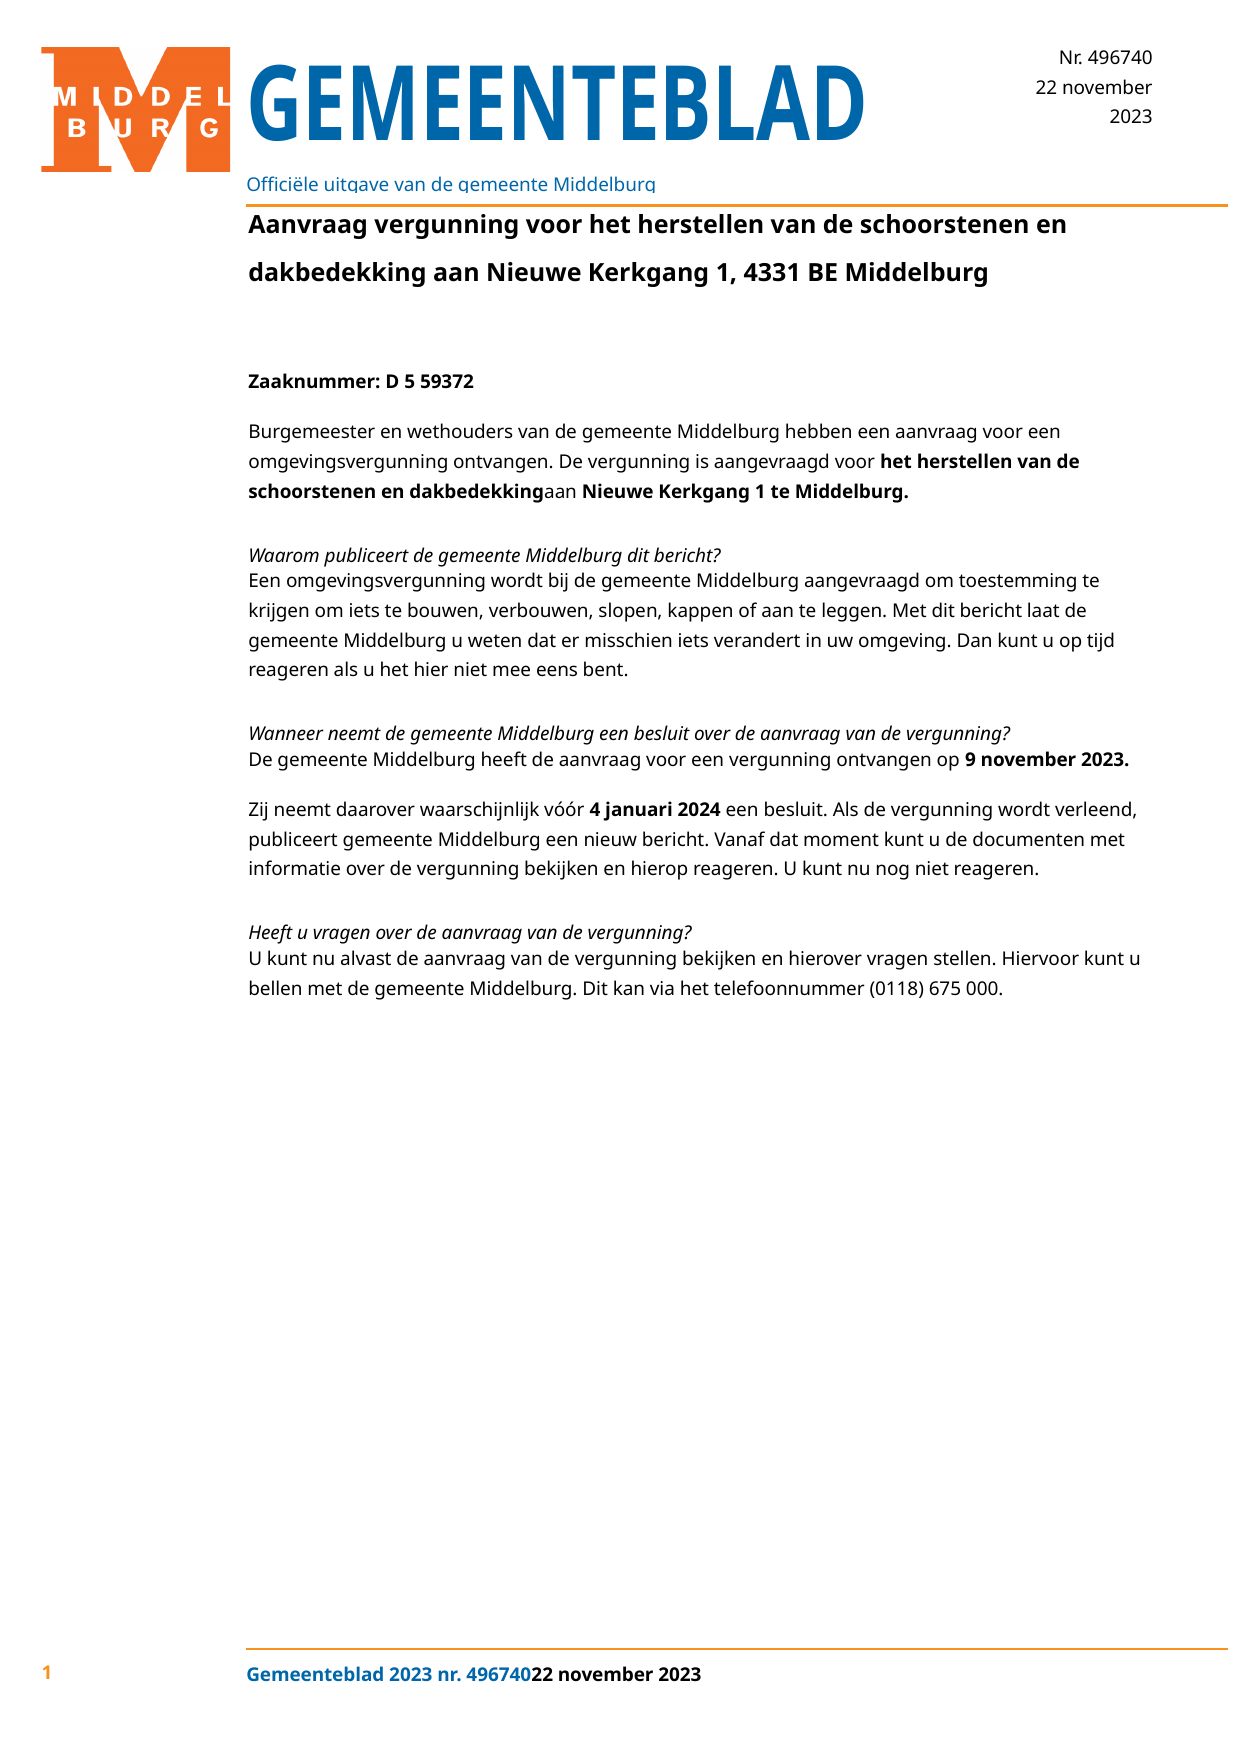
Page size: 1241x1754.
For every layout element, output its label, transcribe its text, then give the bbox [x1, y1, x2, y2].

text Zij neemt daarover waarschijnlijk vóór 4 januari 2024 een besluit. Als de vergunning wordt verleend, publiceert gemeente Middelburg een nieuw bericht. Vanaf dat moment kunt u de documenten met informatie over de vergunning bekijken en hierop reageren. U kunt nu nog niet reageren. [248, 796, 1152, 881]
text Een omgevingsvergunning wordt bij de gemeente Middelburg aangevraagd om toestemming te krijgen om iets te bouwen, verbouwen, slopen, kappen of aan te leggen. Met dit bericht laat de gemeente Middelburg u weten dat er misschien iets verandert in uw omgeving. Dan kunt u op tijd reageren als u het hier niet mee eens bent. [248, 568, 1152, 682]
text Zaaknummer: D 5 59372 [248, 368, 1152, 394]
text Burgemeester en wethouders van de gemeente Middelburg hebben een aanvraag voor een omgevingsvergunning ontvangen. De vergunning is aangevraagd voor het herstellen van de schoorstenen en dakbedekkingaan Nieuwe Kerkgang 1 te Middelburg. [248, 419, 1152, 504]
text Waarom publiceert de gemeente Middelburg dit bericht? [248, 542, 1152, 568]
text U kunt nu alvast de aanvraag van de vergunning bekijken en hierover vragen stellen. Hiervoor kunt u bellen met de gemeente Middelburg. Dit kan via het telefoonnummer (0118) 675 000. [248, 945, 1152, 1001]
text Heeft u vragen over de aanvraag van de vergunning? [248, 919, 1152, 945]
picture [41, 47, 231, 172]
text De gemeente Middelburg heeft de aanvraag voor een vergunning ontvangen op 9 november 2023. [248, 746, 1152, 772]
text Aanvraag vergunning voor het herstellen van de schoorstenen en dakbedekking aan Nieuwe Kerkgang 1, 4331 BE Middelburg [248, 207, 1152, 288]
text Wanneer neemt de gemeente Middelburg een besluit over de aanvraag van de vergunning? [248, 720, 1152, 746]
